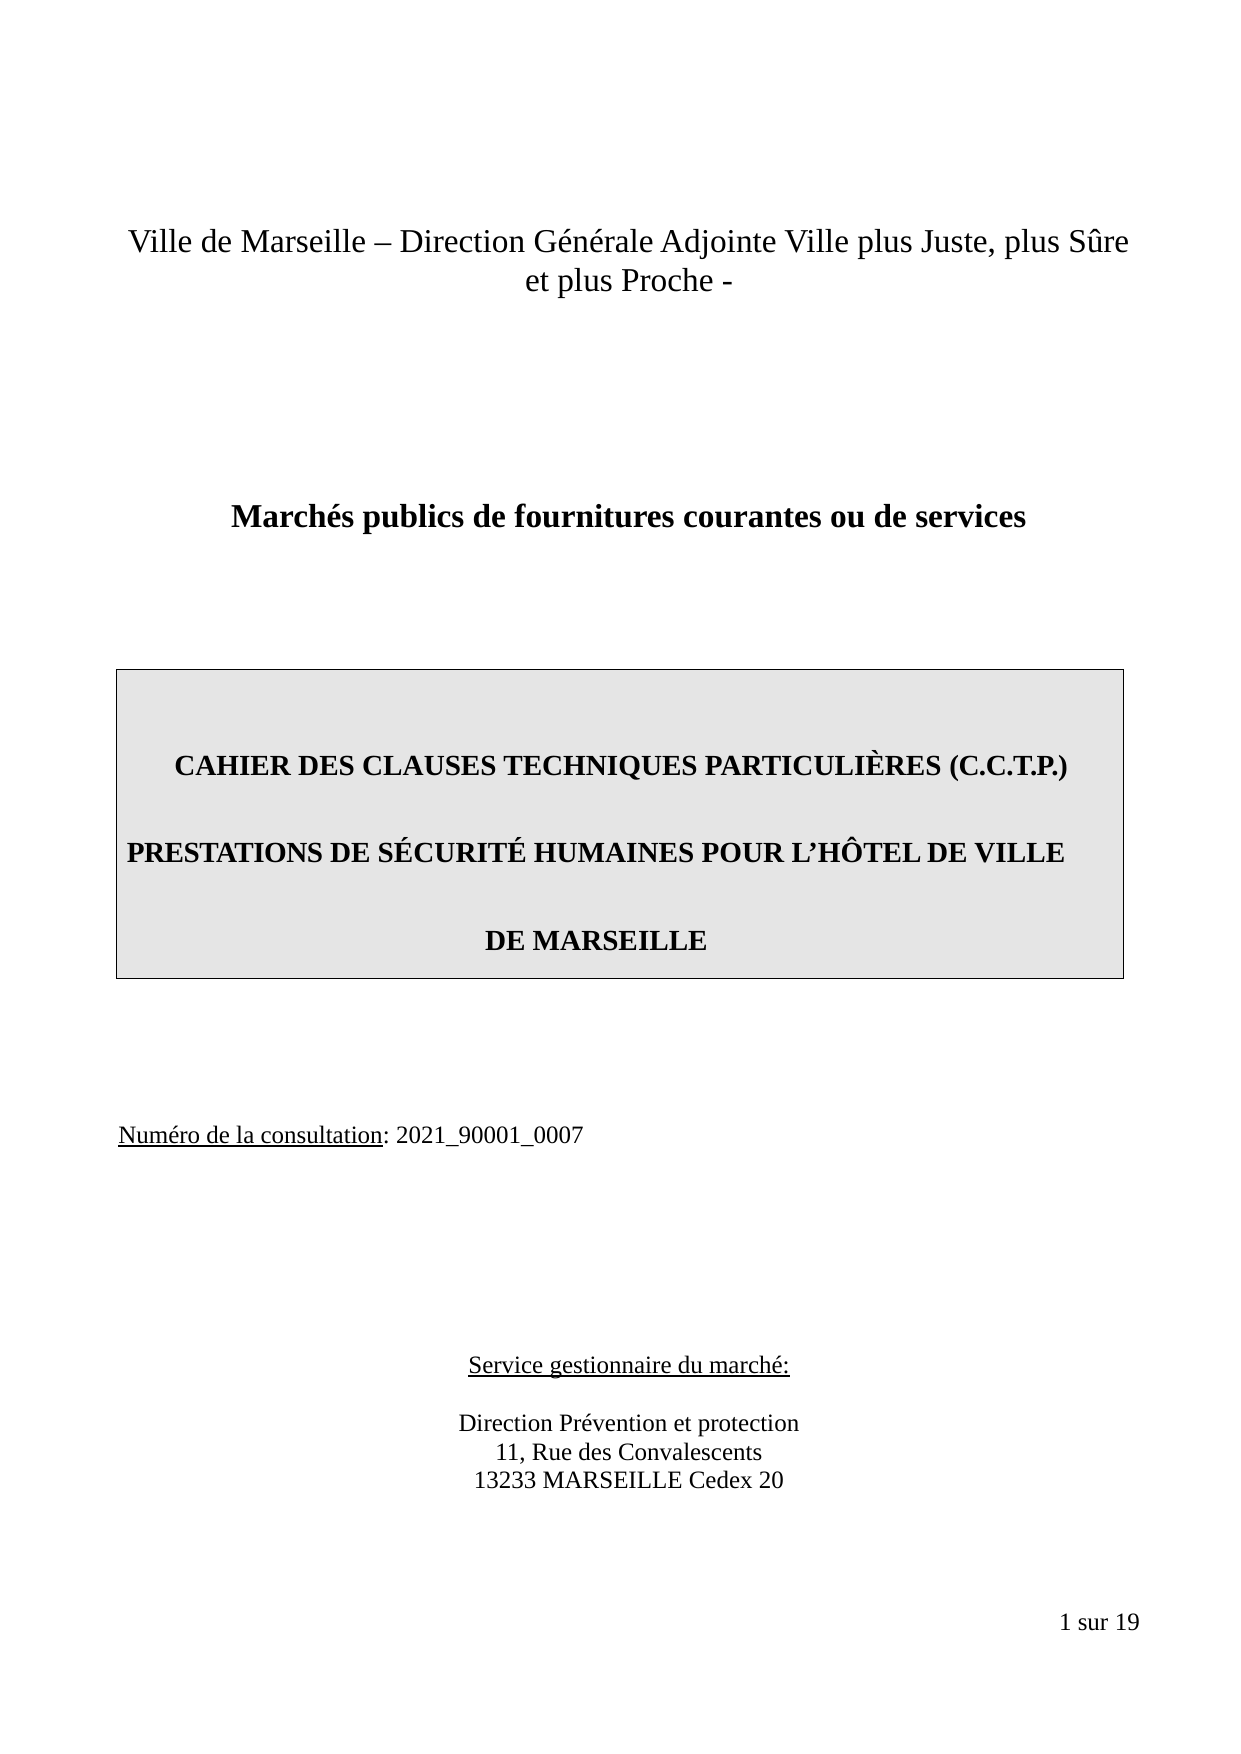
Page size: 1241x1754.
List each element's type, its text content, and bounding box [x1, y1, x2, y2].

text CAHIER DES CLAUSES TECHNIQUES PARTICULIÈRES (C.C.T.P.) PRESTATIONS DE SÉCURITÉ HUMAINES POUR L’HÔTEL DE VILLE DE MARSEILLE [122, 748, 1070, 957]
text 13233 MARSEILLE Cedex 20 [118, 1465, 1139, 1494]
text Direction Prévention et protection [118, 1408, 1139, 1437]
text 11, Rue des Convalescents [118, 1437, 1139, 1465]
text Numéro de la consultation: 2021_90001_0007 [118, 1120, 1139, 1149]
text Service gestionnaire du marché: [118, 1350, 1139, 1379]
text Ville de Marseille – Direction Générale Adjointe Ville plus Juste, plus Sûre et plus Proche - [118, 222, 1139, 298]
text Marchés publics de fournitures courantes ou de services [118, 496, 1139, 535]
